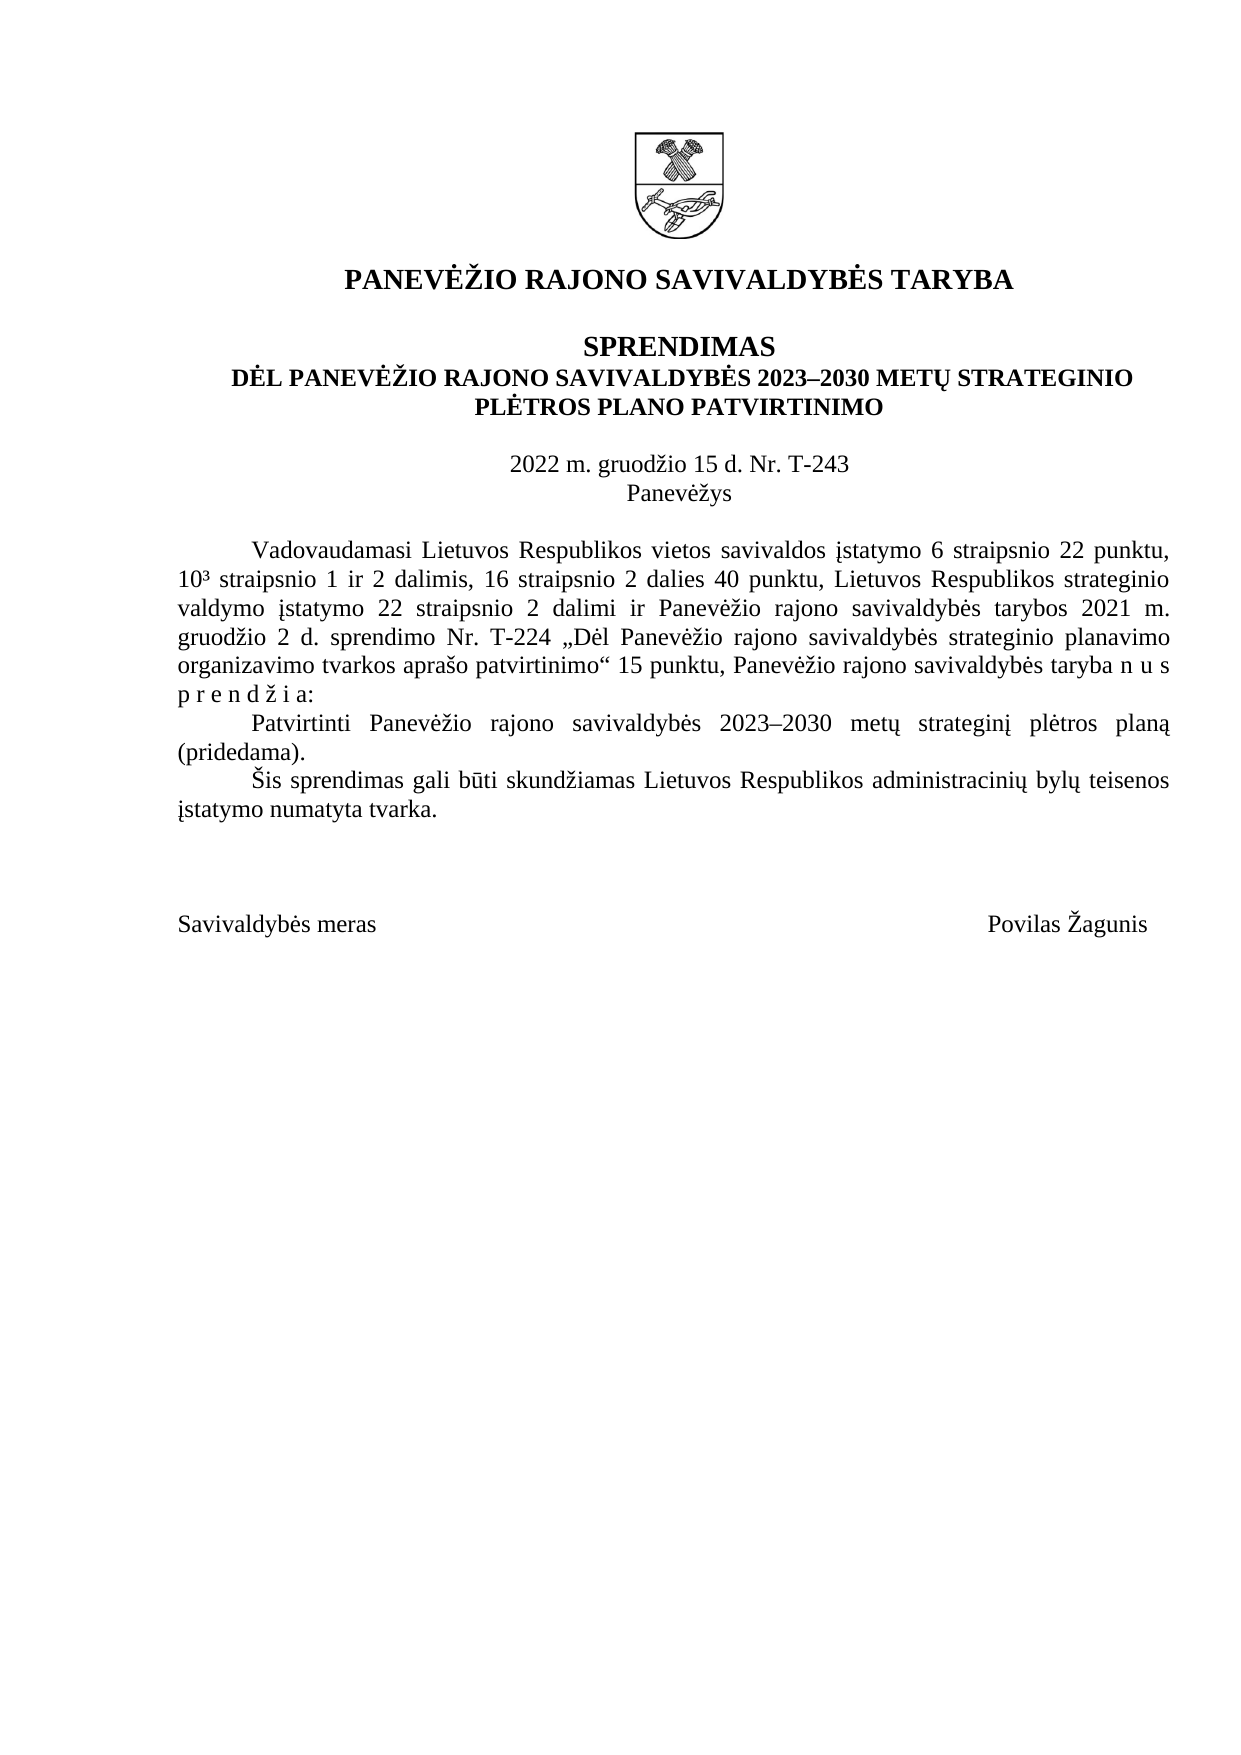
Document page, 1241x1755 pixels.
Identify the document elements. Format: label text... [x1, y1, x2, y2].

text PLĖTROS PLANO PATVIRTINIMO [177, 392, 1181, 421]
text Patvirtinti Panevėžio rajono savivaldybės 2023–2030 metų strateginį plėtros planą (pridedama). [177, 708, 1171, 766]
text PANEVĖŽIO RAJONO SAVIVALDYBĖS TARYBA [177, 262, 1181, 296]
text 2022 m. gruodžio 15 d. Nr. T-243 [177, 449, 1181, 478]
text Šis sprendimas gali būti skundžiamas Lietuvos Respublikos administracinių bylų teisenos įstatymo numatyta tvarka. [177, 766, 1171, 823]
text DĖL PANEVĖŽIO RAJONO SAVIVALDYBĖS 2023–2030 METŲ STRATEGINIO [177, 363, 1181, 392]
text Vadovaudamasi Lietuvos Respublikos vietos savivaldos įstatymo 6 straipsnio 22 punktu, 10³ straipsnio 1 ir 2 dalimis, 16 straipsnio 2 dalies 40 punktu, Lietuvos Respublikos strateginio valdymo įstatymo 22 straipsnio 2 dalimi ir Panevėžio rajono savivaldybės tarybos 2021 m. gruodžio 2 d. sprendimo Nr. T-224 „Dėl Panevėžio rajono savivaldybės strateginio planavimo organizavimo tvarkos aprašo patvirtinimo“ 15 punktu, Panevėžio rajono savivaldybės taryba n u s p r e n d ž i a: [177, 536, 1171, 708]
text Panevėžys [177, 478, 1181, 507]
text SPRENDIMAS [177, 329, 1181, 363]
text Savivaldybės meras Povilas Žagunis [177, 909, 1181, 938]
